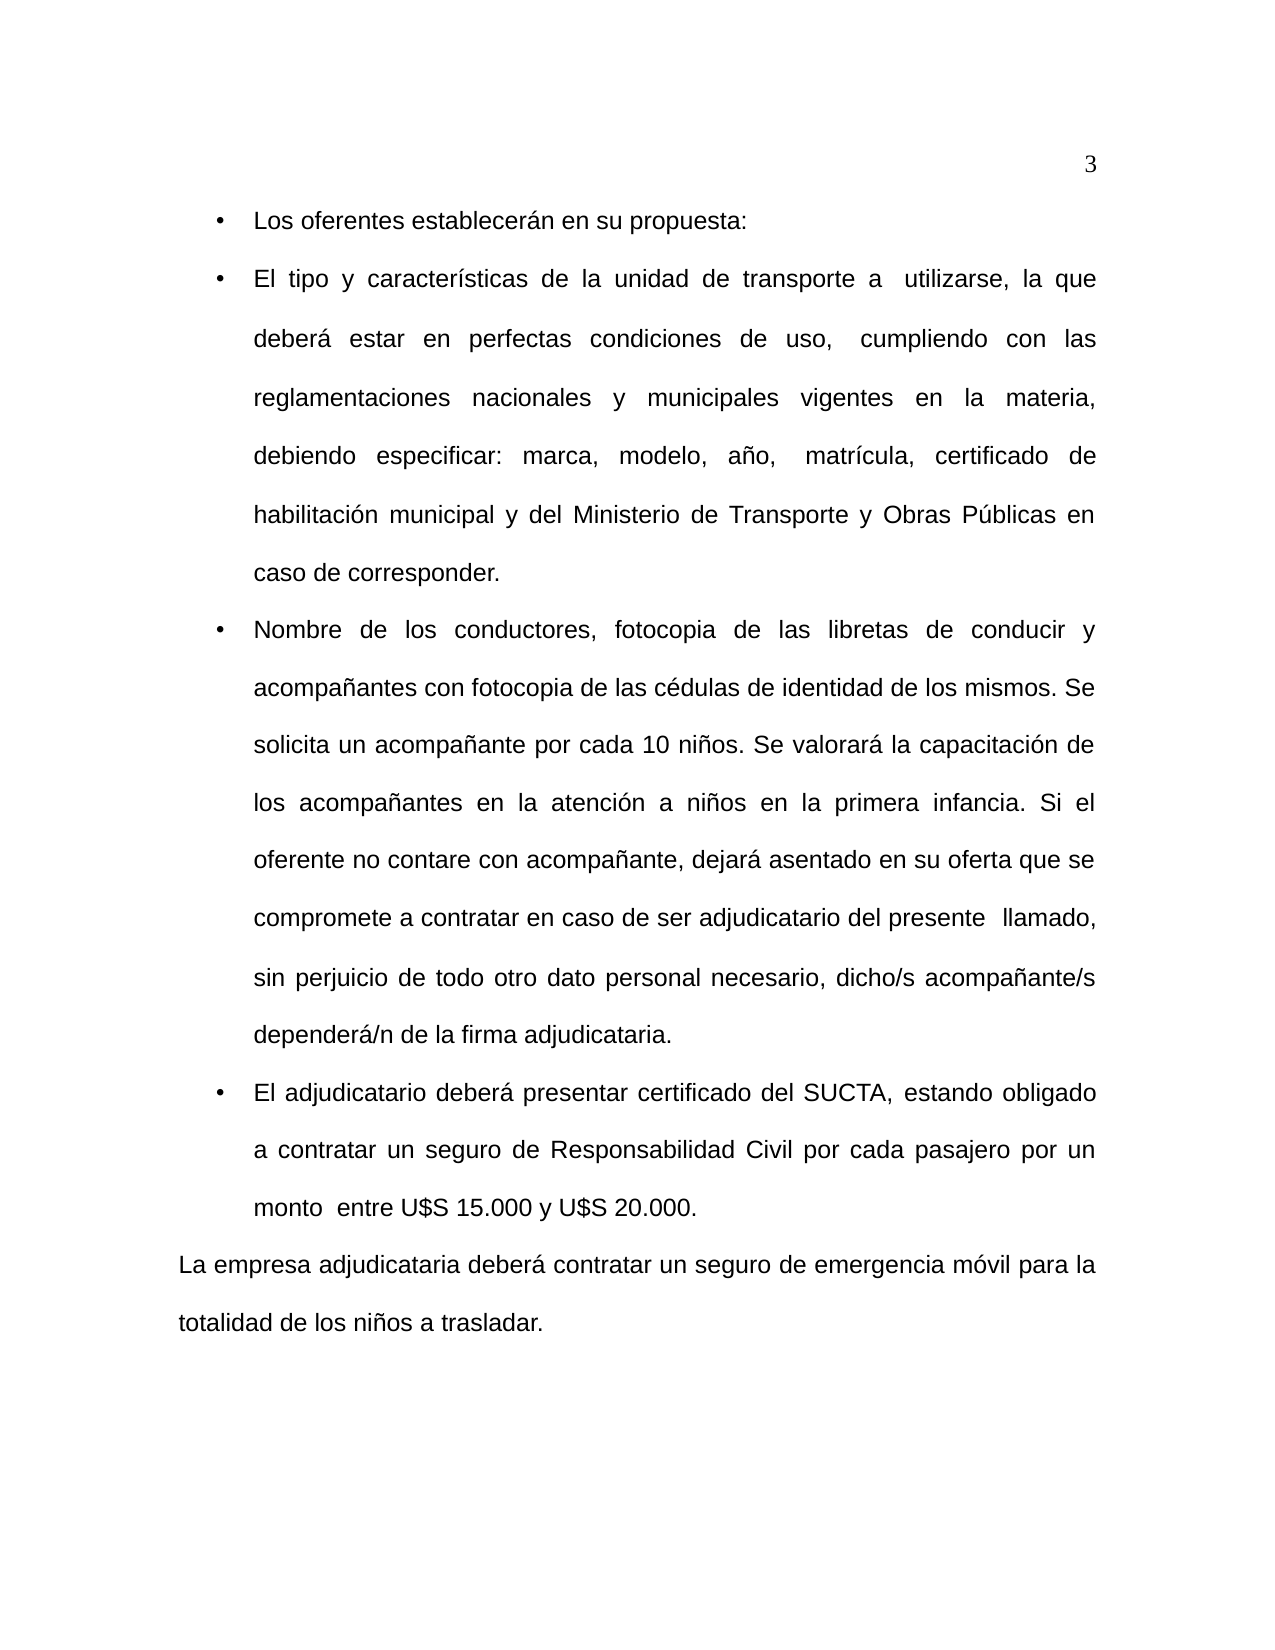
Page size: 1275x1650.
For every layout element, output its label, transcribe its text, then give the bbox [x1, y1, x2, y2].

text La empresa adjudicataria deberá contratar un seguro de emergencia móvil para la totalidad de los niños a trasladar. [178, 1250, 1097, 1337]
list Los oferentes establecerán en su propuesta: [216, 206, 1097, 235]
list El tipo y características de la unidad de transporte a utilizarse, la que deberá estar en perfectas condiciones de uso, cumpliendo con las reglamentaciones nacionales y municipales vigentes en la materia, debiendo especificar: marca, modelo, año, matrícula, certificado de habilitación municipal y del Ministerio de Transporte y Obras Públicas en caso de corresponder. [216, 264, 1097, 587]
list Nombre de los conductores, fotocopia de las libretas de conducir y acompañantes con fotocopia de las cédulas de identidad de los mismos. Se solicita un acompañante por cada 10 niños. Se valorará la capacitación de los acompañantes en la atención a niños en la primera infancia. Si el oferente no contare con acompañante, dejará asentado en su oferta que se compromete a contratar en caso de ser adjudicatario del presente llamado, sin perjuicio de todo otro dato personal necesario, dicho/s acompañante/s dependerá/n de la firma adjudicataria. [216, 615, 1097, 1049]
list El adjudicatario deberá presentar certificado del SUCTA, estando obligado a contratar un seguro de Responsabilidad Civil por cada pasajero por un monto entre U$S 15.000 y U$S 20.000. [216, 1078, 1097, 1222]
